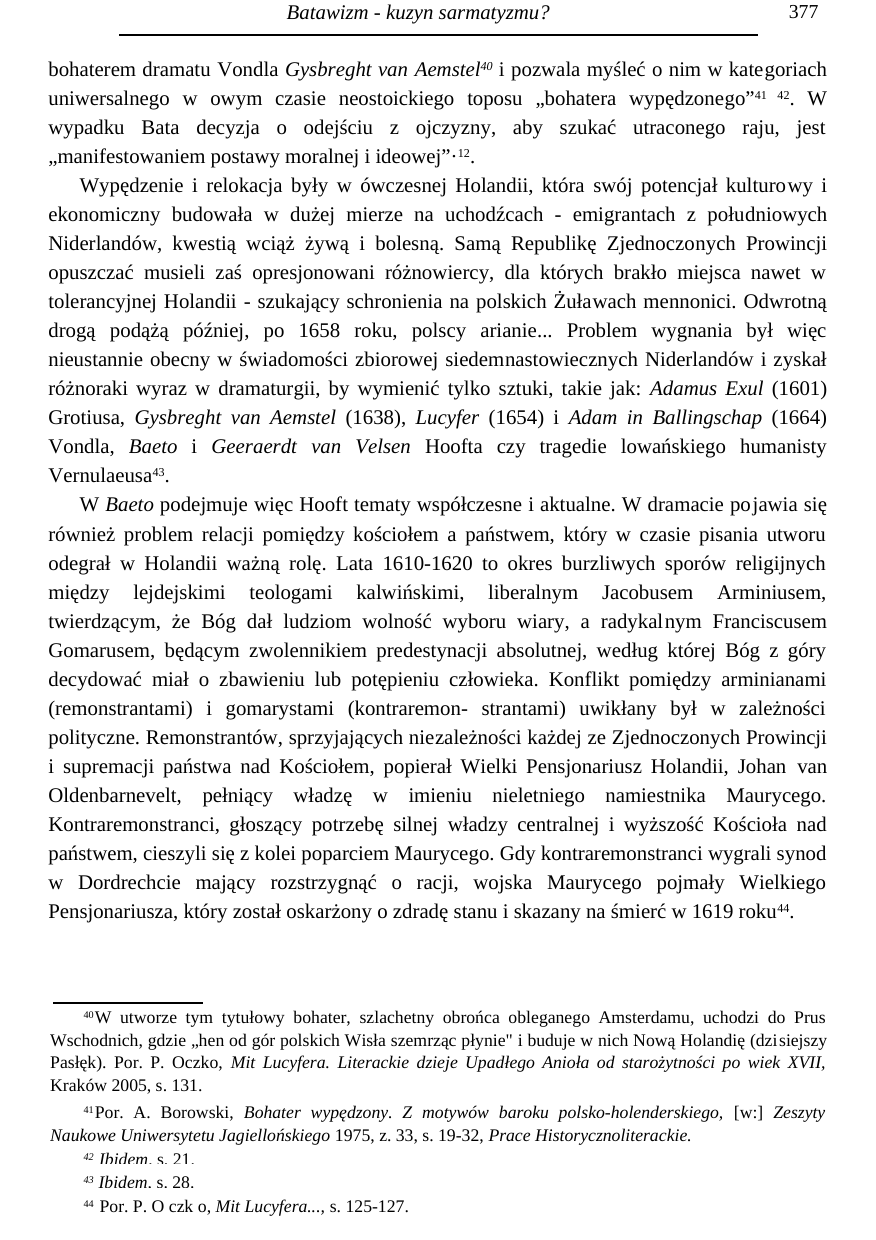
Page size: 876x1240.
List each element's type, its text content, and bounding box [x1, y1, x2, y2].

text 377 [788, 0, 823, 23]
text 42 Ibidem, s. 21. [50, 1149, 827, 1164]
text W Baeto podejmuje więc Hooft tematy współczesne i aktualne. W dramacie po­jawia się również problem relacji pomiędzy kościołem a państwem, który w czasie pisania utworu odegrał w Holandii ważną rolę. Lata 1610-1620 to okres burzliwych sporów religijnych między lejdejskimi teologami kalwińskimi, liberalnym Jacobusem Arminiusem, twierdzącym, że Bóg dał ludziom wolność wyboru wiary, a radykal­nym Franciscusem Gomarusem, będącym zwolennikiem predestynacji absolutnej, według której Bóg z góry decydować miał o zbawieniu lub potępieniu człowieka. Konflikt pomiędzy arminianami (remonstrantami) i gomarystami (kontraremon- strantami) uwikłany był w zależności polityczne. Remonstrantów, sprzyjających nie­zależności każdej ze Zjednoczonych Prowincji i supremacji państwa nad Kościołem, popierał Wielki Pensjonariusz Holandii, Johan van Oldenbarnevelt, pełniący władzę w imieniu nieletniego namiestnika Maurycego. Kontraremonstranci, głoszący po­trzebę silnej władzy centralnej i wyższość Kościoła nad państwem, cieszyli się z kolei poparciem Maurycego. Gdy kontraremonstranci wygrali synod w Dordrechcie mają­cy rozstrzygnąć o racji, wojska Maurycego pojmały Wielkiego Pensjonariusza, który został oskarżony o zdradę stanu i skazany na śmierć w 1619 roku44. [48, 492, 827, 923]
text 43 Ibidem, s. 28. [50, 1172, 827, 1187]
text 40 W utworze tym tytułowy bohater, szlachetny obrońca obleganego Amsterdamu, uchodzi do Prus Wschodnich, gdzie „hen od gór polskich Wisła szemrząc płynie" i buduje w nich Nową Holandię (dzi­siejszy Pasłęk). Por. P. Oczko, Mit Lucyfera. Literackie dzieje Upadłego Anioła od starożytności po wiek XVII, Kraków 2005, s. 131. [50, 1006, 827, 1095]
text 44 Por. P. O czk o, Mit Lucyfera..., s. 125-127. [50, 1195, 827, 1216]
text 41 Por. A. Borowski, Bohater wypędzony. Z motywów baroku polsko-holenderskiego, [w:] Zeszyty Naukowe Uniwersytetu Jagiellońskiego 1975, z. 33, s. 19-32, Prace Historycznoliterackie. [50, 1102, 827, 1144]
text Batawizm - kuzyn sarmatyzmu? [286, 0, 588, 24]
text Wypędzenie i relokacja były w ówczesnej Holandii, która swój potencjał kulturo­wy i ekonomiczny budowała w dużej mierze na uchodźcach - emigrantach z połu­dniowych Niderlandów, kwestią wciąż żywą i bolesną. Samą Republikę Zjednoczo­nych Prowincji opuszczać musieli zaś opresjonowani różnowiercy, dla których brakło miejsca nawet w tolerancyjnej Holandii - szukający schronienia na polskich Żuła­wach mennonici. Odwrotną drogą podążą później, po 1658 roku, polscy arianie... Problem wygnania był więc nieustannie obecny w świadomości zbiorowej siedem­nastowiecznych Niderlandów i zyskał różnoraki wyraz w dramaturgii, by wymienić tylko sztuki, takie jak: Adamus Exul (1601) Grotiusa, Gysbreght van Aemstel (1638), Lucyfer (1654) i Adam in Ballingschap (1664) Vondla, Baeto i Geeraerdt van Velsen Hoofta czy tragedie lowańskiego humanisty Vernulaeusa43. [48, 173, 827, 487]
text bohaterem dramatu Vondla Gysbreght van Aemstel40 i pozwala myśleć o nim w kate­goriach uniwersalnego w owym czasie neostoickiego toposu „bohatera wypędzone­go”41 42. W wypadku Bata decyzja o odejściu z ojczyzny, aby szukać utraconego raju, jest „manifestowaniem postawy moralnej i ideowej”·12. [48, 56, 827, 168]
